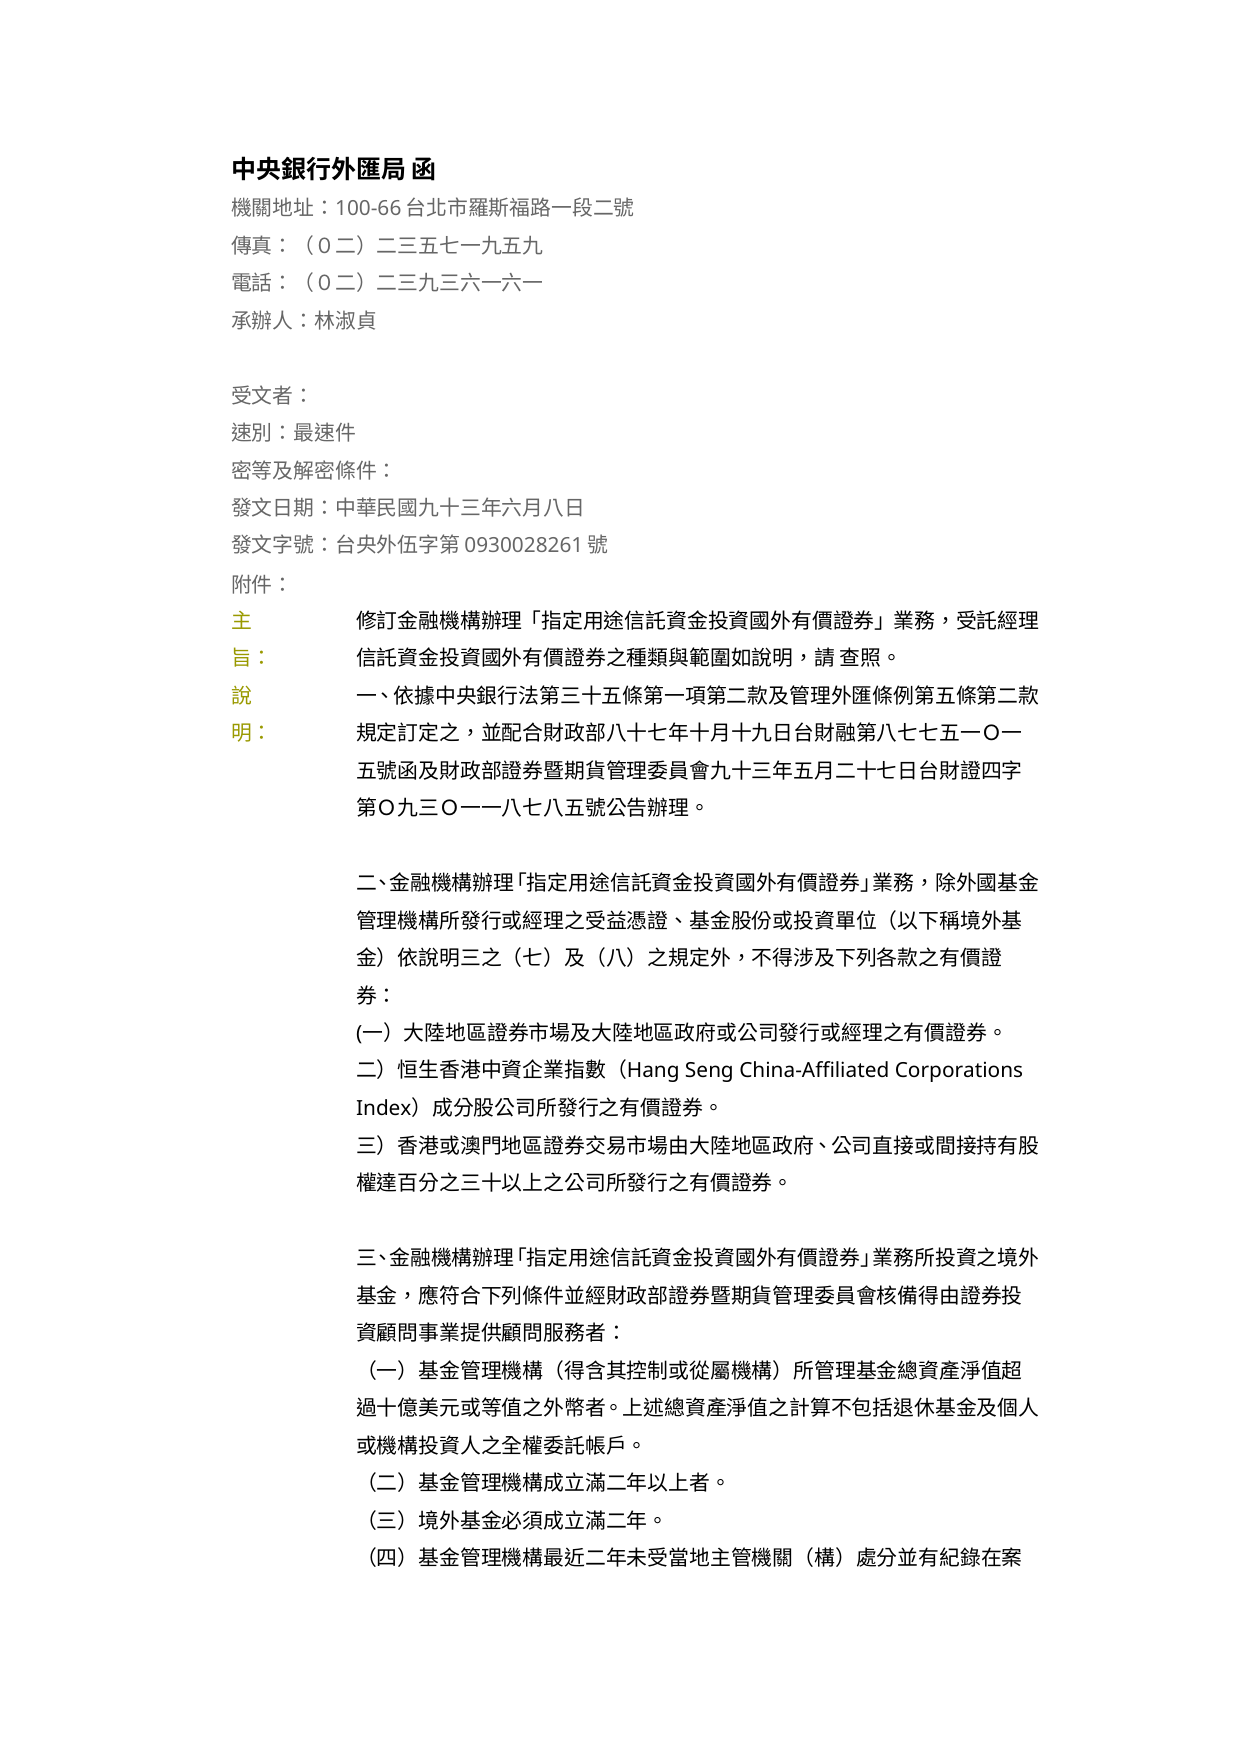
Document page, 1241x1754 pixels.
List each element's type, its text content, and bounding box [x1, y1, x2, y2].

table_cell 一、依據中央銀行法第三十五條第一項第二款及管理外匯條例第五條第二款規定訂定之，並配合財政部八十七年十月十九日台財融第八七七五一Ｏ一五號函及財政部證券暨期貨管理委員會九十三年五月二十七日台財證四字第Ｏ九三Ｏ一一八七八五號公告辦理。 二、金融機構辦理「指定用途信託資金投資國外有價證券」業務，除外國基金管理機構所發行或經理之受益憑證、基金股份或投資單位（以下稱境外基金）依說明三之（七）及（八）之規定外，不得涉及下列各款之有價證券： (一）大陸地區證券市場及大陸地區政府或公司發行或經理之有價證券。 二）恒生香港中資企業指數（Hang Seng China-Affiliated Corporations Index）成分股公司所發行之有價證券。 三）香港或澳門地區證券交易市場由大陸地區政府、公司直接或間接持有股權達百分之三十以上之公司所發行之有價證券。 三、金融機構辦理「指定用途信託資金投資國外有價證券」業務所投資之境外基金，應符合下列條件並經財政部證券暨期貨管理委員會核備得由證券投資顧問事業提供顧問服務者： （一）基金管理機構（得含其控制或從屬機構）所管理基金總資產淨值超過十億美元或等值之外幣者。上述總資產淨值之計算不包括退休基金及個人或機構投資人之全權委託帳戶。 （二）基金管理機構成立滿二年以上者。 （三）境外基金必須成立滿二年。 （四）基金管理機構最近二年未受當地主管機關（構）處分並有紀錄在案 [356, 675, 1039, 1575]
table_header 主 旨： [231, 600, 356, 675]
table_cell 機關地址：100-66台北市羅斯福路一段二號 傳真：（０二）二三五七一九五九 電話：（０二）二三九三六一六一 承辦人：林淑貞 受文者： 速別：最速件 密等及解密條件： 發文日期：中華民國九十三年六月八日 發文字號：台央外伍字第0930028261號 附件： [231, 188, 1039, 600]
table_header 中央銀行外匯局 函 [231, 149, 1039, 188]
table_cell 說 明： [231, 675, 356, 1575]
table_header 修訂金融機構辦理「指定用途信託資金投資國外有價證券」業務，受託經理信託資金投資國外有價證券之種類與範圍如說明，請 查照。 [356, 600, 1039, 675]
